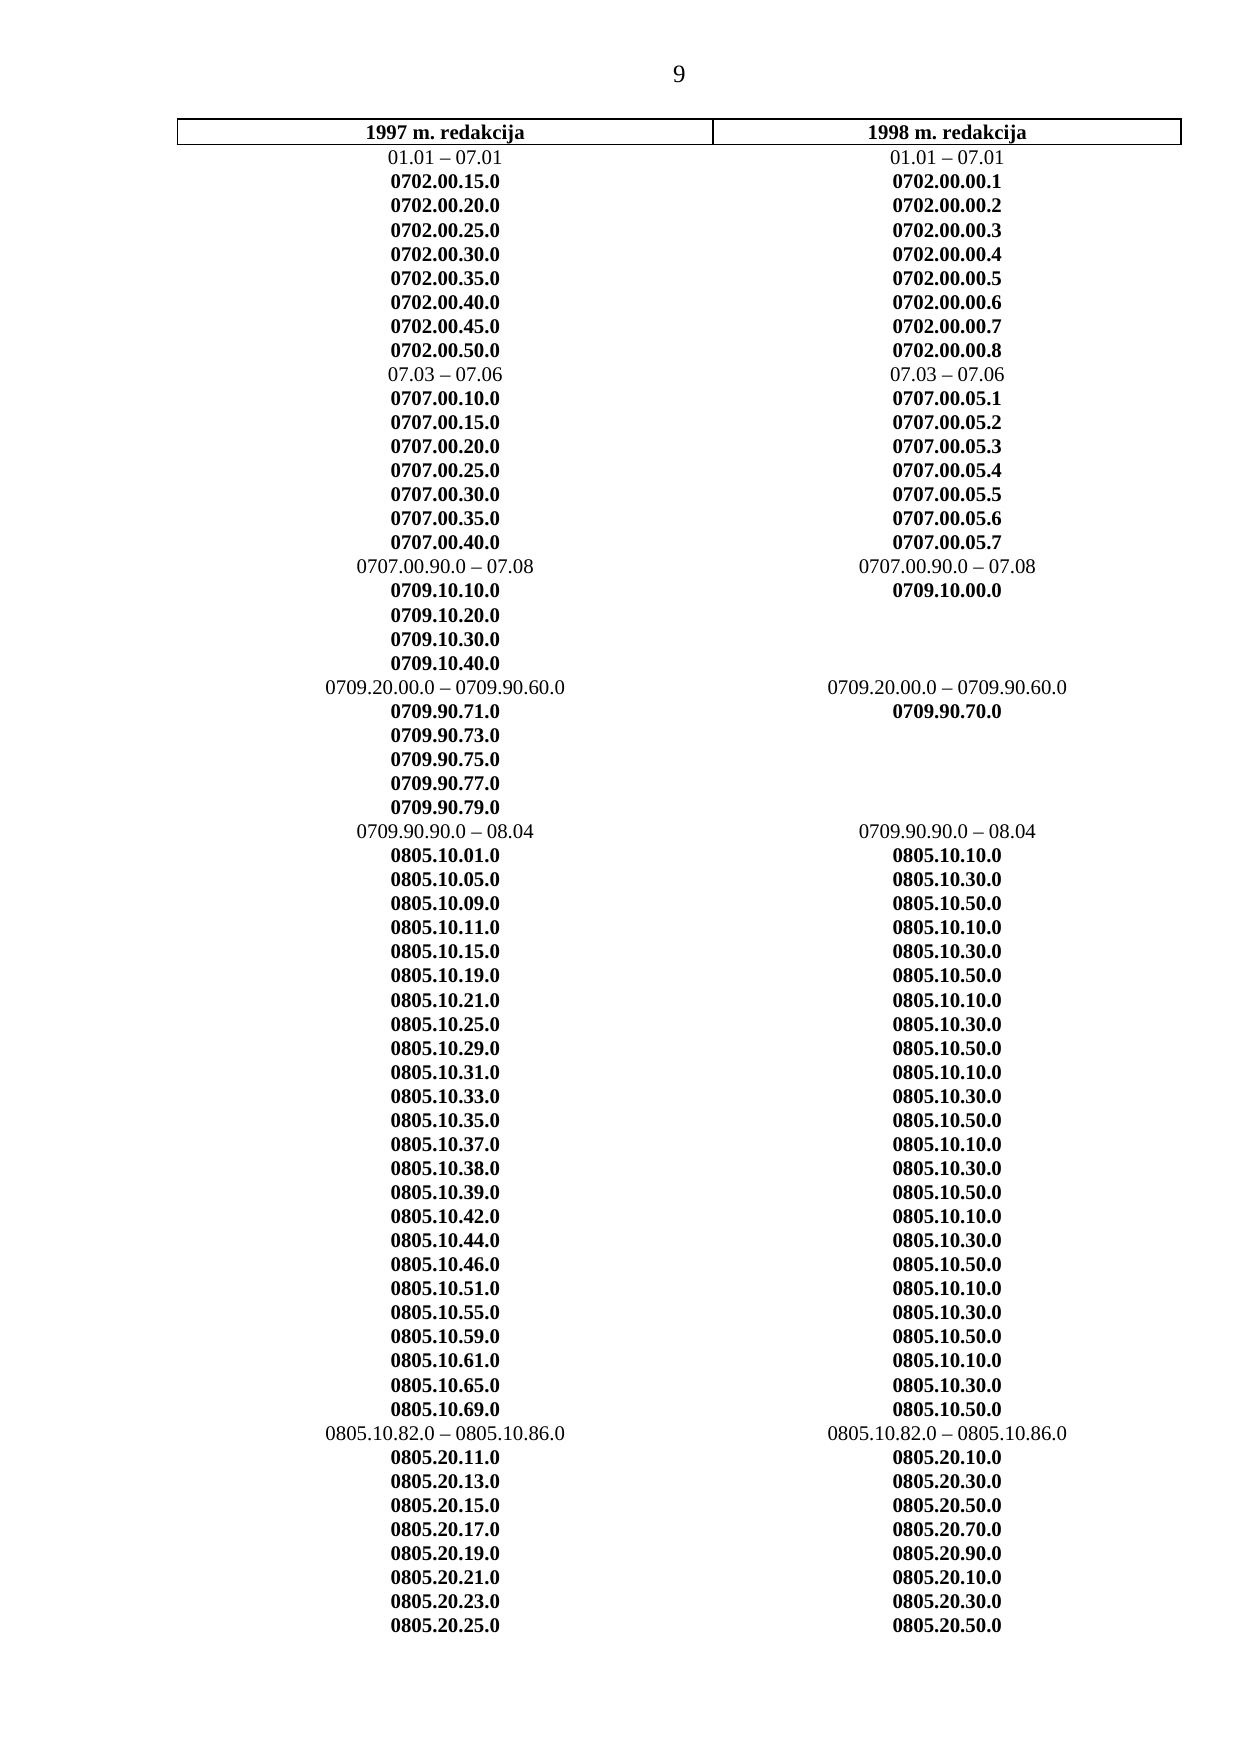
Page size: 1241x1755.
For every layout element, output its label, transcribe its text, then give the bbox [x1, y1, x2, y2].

table_cell 0707.00.05.6 [713, 506, 1181, 530]
table_cell 0709.20.00.0 – 0709.90.60.0 [177, 675, 713, 699]
table_cell 0805.10.37.0 [177, 1132, 713, 1156]
table_cell 0805.10.50.0 [713, 1324, 1181, 1348]
table_cell 0707.00.25.0 [177, 458, 713, 482]
table_cell 0707.00.90.0 – 07.08 [177, 554, 713, 578]
table_cell 0707.00.15.0 [177, 410, 713, 434]
table_cell 0702.00.15.0 [177, 169, 713, 193]
table_cell 0805.10.46.0 [177, 1252, 713, 1276]
table_cell 0805.10.29.0 [177, 1036, 713, 1060]
table_cell 0707.00.90.0 – 07.08 [713, 554, 1181, 578]
table_cell 0805.10.30.0 [713, 1228, 1181, 1252]
table_cell 0707.00.30.0 [177, 482, 713, 506]
table_cell 0805.10.44.0 [177, 1228, 713, 1252]
table_cell 0805.10.30.0 [713, 1300, 1181, 1324]
table_cell 0805.10.30.0 [713, 867, 1181, 891]
table_cell 0805.20.90.0 [713, 1541, 1181, 1565]
table_cell 0805.10.51.0 [177, 1276, 713, 1300]
table_cell 0709.90.73.0 [177, 723, 713, 747]
table_cell 0805.10.61.0 [177, 1349, 713, 1372]
table_cell [713, 651, 1181, 675]
table_cell 0702.00.00.7 [713, 314, 1181, 338]
table_cell 0805.10.10.0 [713, 1204, 1181, 1228]
table_cell 0805.10.10.0 [713, 1276, 1181, 1300]
table_cell 0805.10.42.0 [177, 1204, 713, 1228]
table_cell 0805.20.21.0 [177, 1565, 713, 1589]
table_cell 0805.10.39.0 [177, 1180, 713, 1204]
table_cell 0805.10.33.0 [177, 1084, 713, 1108]
table_cell 0702.00.25.0 [177, 218, 713, 242]
table_cell 0702.00.00.1 [713, 169, 1181, 193]
table_cell 0805.10.10.0 [713, 915, 1181, 939]
table_cell 0805.10.30.0 [713, 1156, 1181, 1180]
table_cell 0805.20.70.0 [713, 1517, 1181, 1541]
table_cell 0805.20.25.0 [177, 1613, 713, 1636]
table_cell 0805.20.19.0 [177, 1541, 713, 1565]
table_cell 0805.20.10.0 [713, 1445, 1181, 1469]
table_cell 0805.10.25.0 [177, 1012, 713, 1036]
table_cell 0707.00.10.0 [177, 386, 713, 410]
table_cell 0702.00.00.6 [713, 290, 1181, 314]
table_cell 0805.10.10.0 [713, 1060, 1181, 1084]
table_cell 0805.10.50.0 [713, 1108, 1181, 1132]
table_cell 0709.90.77.0 [177, 771, 713, 795]
table_cell 0709.90.79.0 [177, 795, 713, 819]
table_cell 0709.10.30.0 [177, 627, 713, 651]
table_cell 0805.10.01.0 [177, 843, 713, 867]
table_cell 0805.10.10.0 [713, 1349, 1181, 1372]
table_cell 0702.00.30.0 [177, 242, 713, 266]
table_cell 0805.20.10.0 [713, 1565, 1181, 1589]
table_cell [713, 603, 1181, 627]
table_cell 0702.00.00.8 [713, 338, 1181, 362]
table_cell 0709.10.40.0 [177, 651, 713, 675]
table_cell 0805.10.55.0 [177, 1300, 713, 1324]
table_cell [713, 747, 1181, 771]
table_cell 0702.00.45.0 [177, 314, 713, 338]
table_cell 01.01 – 07.01 [177, 145, 713, 169]
table_cell 0805.10.30.0 [713, 1084, 1181, 1108]
table_cell 0709.90.75.0 [177, 747, 713, 771]
table_cell 0709.10.00.0 [713, 579, 1181, 602]
table_cell 0707.00.40.0 [177, 530, 713, 554]
table_cell 0805.20.11.0 [177, 1445, 713, 1469]
table_cell 0709.20.00.0 – 0709.90.60.0 [713, 675, 1181, 699]
table_cell 0702.00.00.4 [713, 242, 1181, 266]
table_cell 0805.10.30.0 [713, 1012, 1181, 1036]
table_cell 0805.20.30.0 [713, 1589, 1181, 1613]
table_cell [713, 627, 1181, 651]
table_cell 0805.20.50.0 [713, 1493, 1181, 1517]
table_cell 0702.00.40.0 [177, 290, 713, 314]
table_cell 0805.10.10.0 [713, 1132, 1181, 1156]
table_cell [713, 723, 1181, 747]
table_cell 0805.10.50.0 [713, 891, 1181, 915]
table_cell 0805.20.15.0 [177, 1493, 713, 1517]
table_cell 0805.10.05.0 [177, 867, 713, 891]
table_cell 0805.10.50.0 [713, 1397, 1181, 1421]
table_cell 0805.10.10.0 [713, 988, 1181, 1012]
table_cell 0707.00.05.2 [713, 410, 1181, 434]
table_cell 0805.10.19.0 [177, 964, 713, 987]
table_header 1997 m. redakcija [178, 120, 712, 144]
table_cell 0707.00.05.1 [713, 386, 1181, 410]
table_cell 0709.90.90.0 – 08.04 [713, 819, 1181, 843]
table_cell 01.01 – 07.01 [713, 145, 1181, 169]
table_cell [713, 771, 1181, 795]
table_cell 0702.00.00.3 [713, 218, 1181, 242]
table_cell 0805.10.15.0 [177, 939, 713, 963]
table_cell 0805.20.17.0 [177, 1517, 713, 1541]
table_cell 0805.20.30.0 [713, 1469, 1181, 1493]
table_cell 0709.90.90.0 – 08.04 [177, 819, 713, 843]
table_cell 0805.10.65.0 [177, 1373, 713, 1397]
table_cell 0709.10.10.0 [177, 579, 713, 602]
table_cell 0707.00.05.7 [713, 530, 1181, 554]
table_cell 0702.00.00.5 [713, 266, 1181, 290]
table_cell 07.03 – 07.06 [713, 362, 1181, 386]
table_cell 0707.00.05.5 [713, 482, 1181, 506]
table_cell 0805.10.50.0 [713, 1180, 1181, 1204]
table_cell 0805.20.50.0 [713, 1613, 1181, 1636]
table_cell 0805.10.11.0 [177, 915, 713, 939]
table_cell 0805.10.38.0 [177, 1156, 713, 1180]
table_cell 0709.90.71.0 [177, 699, 713, 723]
table_cell 0805.10.21.0 [177, 988, 713, 1012]
table_cell 0707.00.05.3 [713, 434, 1181, 458]
table_cell 0702.00.00.2 [713, 194, 1181, 217]
table_cell 0805.10.59.0 [177, 1324, 713, 1348]
table_cell 0805.10.30.0 [713, 1373, 1181, 1397]
table_cell 0707.00.05.4 [713, 458, 1181, 482]
table_cell [713, 795, 1181, 819]
table_cell 0805.10.09.0 [177, 891, 713, 915]
table_cell 0702.00.35.0 [177, 266, 713, 290]
table_cell 0805.10.30.0 [713, 939, 1181, 963]
table_cell 0805.10.50.0 [713, 1252, 1181, 1276]
table_cell 0805.10.82.0 – 0805.10.86.0 [713, 1421, 1181, 1445]
table_cell 07.03 – 07.06 [177, 362, 713, 386]
table_cell 0805.10.35.0 [177, 1108, 713, 1132]
table_cell 0805.10.69.0 [177, 1397, 713, 1421]
table_cell 0805.20.23.0 [177, 1589, 713, 1613]
table_cell 0707.00.20.0 [177, 434, 713, 458]
table_cell 0805.10.82.0 – 0805.10.86.0 [177, 1421, 713, 1445]
table_cell 0805.10.50.0 [713, 964, 1181, 987]
table_cell 0707.00.35.0 [177, 506, 713, 530]
table_cell 0702.00.50.0 [177, 338, 713, 362]
table_cell 0709.10.20.0 [177, 603, 713, 627]
table_header 1998 m. redakcija [714, 120, 1180, 144]
table_cell 0702.00.20.0 [177, 194, 713, 217]
table_cell 0805.10.31.0 [177, 1060, 713, 1084]
table_cell 0805.10.10.0 [713, 843, 1181, 867]
table_cell 0709.90.70.0 [713, 699, 1181, 723]
table_cell 0805.20.13.0 [177, 1469, 713, 1493]
table_cell 0805.10.50.0 [713, 1036, 1181, 1060]
